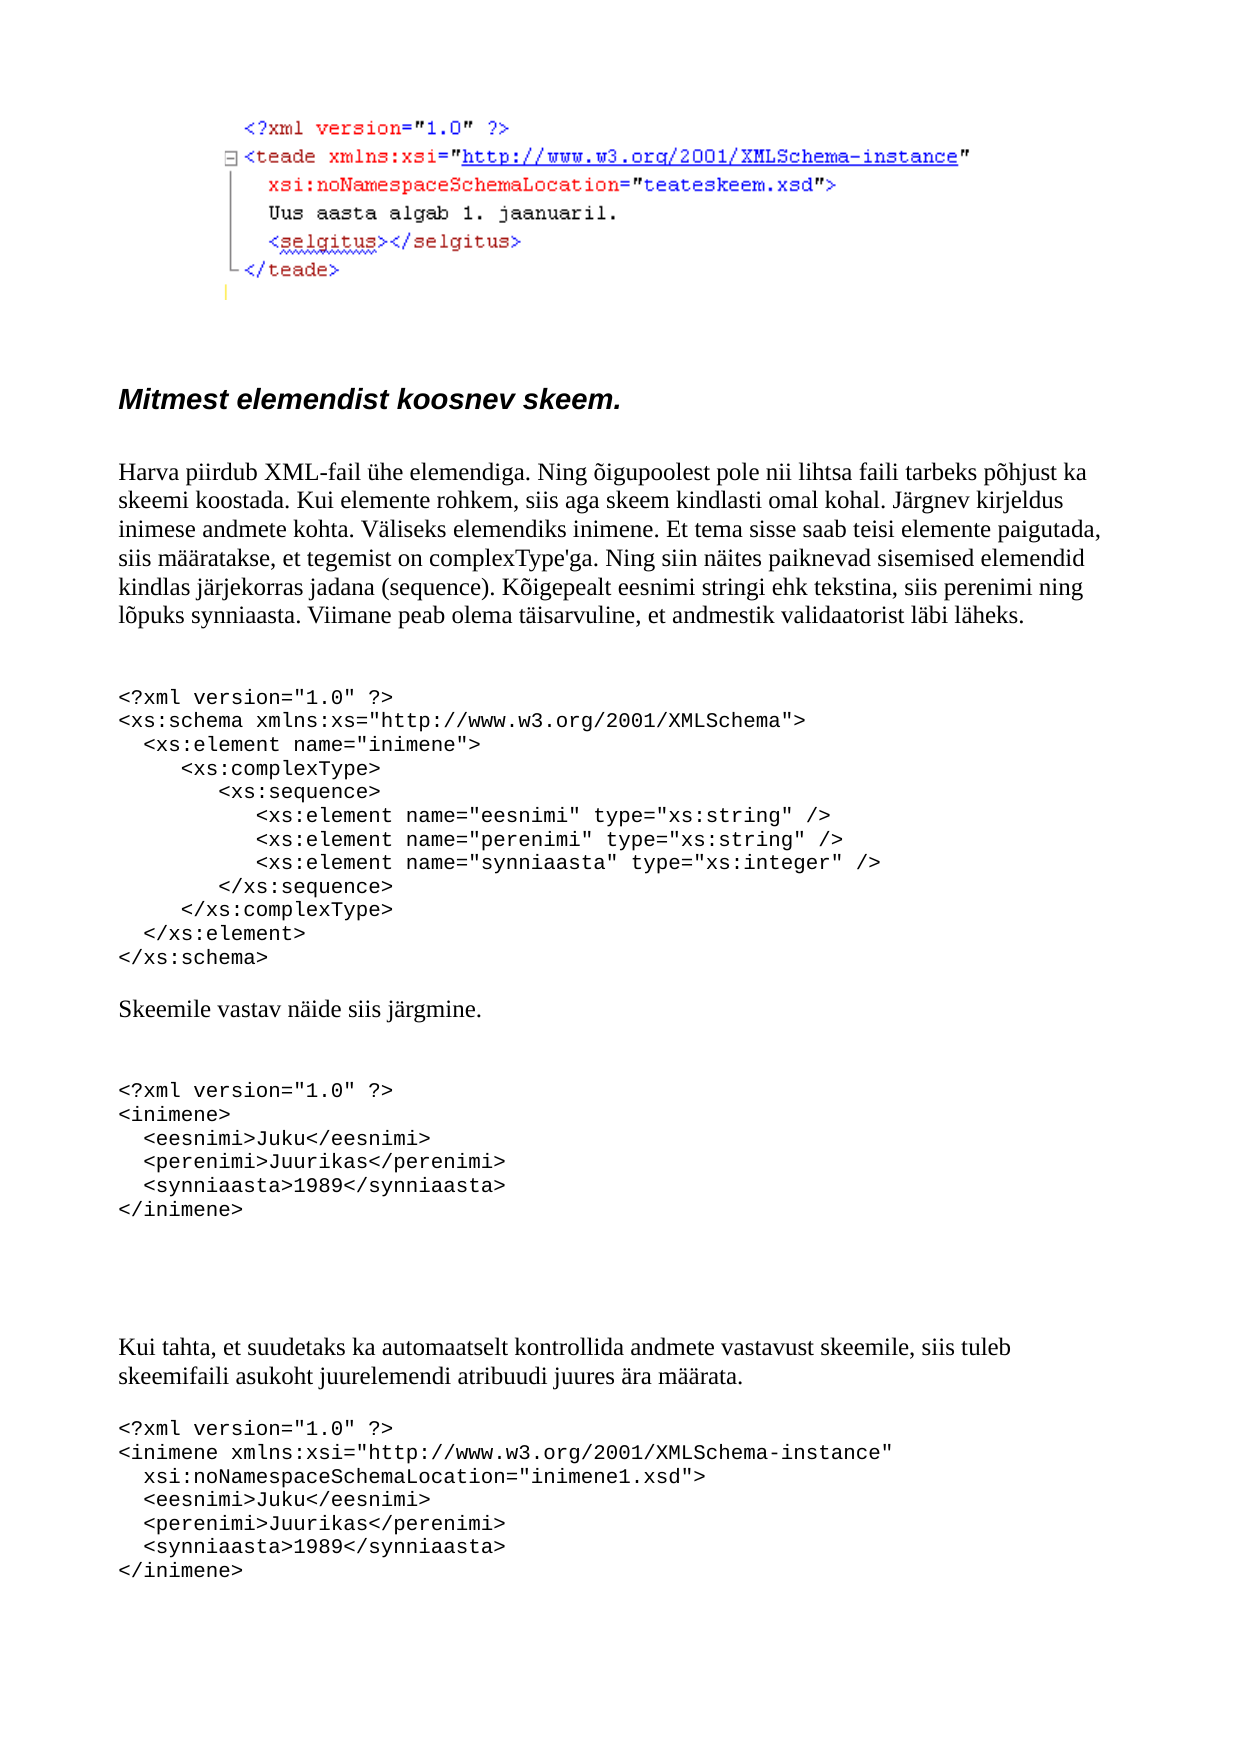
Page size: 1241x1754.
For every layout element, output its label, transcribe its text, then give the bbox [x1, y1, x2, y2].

text </xs:sequence> [118, 876, 1122, 899]
text </xs:complexType> [118, 899, 1122, 923]
subtitle Mitmest elemendist koosnev skeem. [118, 382, 1122, 415]
text </xs:schema> [118, 947, 1122, 970]
text <?xml version="1.0" ?> [118, 687, 1122, 710]
text </inimene> [118, 1198, 1122, 1222]
text <inimene xmlns:xsi="http://www.w3.org/2001/XMLSchema-instance" [118, 1442, 1122, 1466]
text Skeemile vastav näide siis järgmine. [118, 994, 1122, 1023]
text </xs:element> [118, 923, 1122, 947]
text <synniaasta>1989</synniaasta> [118, 1537, 1122, 1560]
text <eesnimi>Juku</eesnimi> [118, 1128, 1122, 1151]
text </inimene> [118, 1560, 1122, 1584]
text <xs:schema xmlns:xs="http://www.w3.org/2001/XMLSchema"> [118, 710, 1122, 734]
text <xs:element name="synniaasta" type="xs:integer" /> [118, 852, 1122, 876]
text <perenimi>Juurikas</perenimi> [118, 1513, 1122, 1537]
text <xs:complexType> [118, 758, 1122, 781]
text <?xml version="1.0" ?> [118, 1080, 1122, 1104]
text <xs:element name="inimene"> [118, 734, 1122, 758]
text <inimene> [118, 1104, 1122, 1128]
text <synniaasta>1989</synniaasta> [118, 1175, 1122, 1198]
text <perenimi>Juurikas</perenimi> [118, 1151, 1122, 1175]
text Harva piirdub XML-fail ühe elemendiga. Ning õigupoolest pole nii lihtsa faili tarbeks põhjust ka skeemi koostada. Kui elemente rohkem, siis aga skeem kindlasti omal kohal. Järgnev kirjeldus inimese andmete kohta. Väliseks elemendiks inimene. Et tema sisse saab teisi elemente paigutada, siis määratakse, et tegemist on complexType'ga. Ning siin näites paiknevad sisemised elemendid kindlas järjekorras jadana (sequence). Kõigepealt eesnimi stringi ehk tekstina, siis perenimi ning lõpuks synniaasta. Viimane peab olema täisarvuline, et andmestik validaatorist läbi läheks. [118, 457, 1122, 629]
text <xs:sequence> [118, 781, 1122, 805]
text xsi:noNamespaceSchemaLocation="inimene1.xsd"> [118, 1466, 1122, 1489]
text Kui tahta, et suudetaks ka automaatselt kontrollida andmete vastavust skeemile, siis tuleb skeemifaili asukoht juurelemendi atribuudi juures ära määrata. [118, 1332, 1122, 1389]
text <?xml version="1.0" ?> [118, 1418, 1122, 1442]
text <eesnimi>Juku</eesnimi> [118, 1489, 1122, 1513]
text <xs:element name="eesnimi" type="xs:string" /> [118, 805, 1122, 828]
text <xs:element name="perenimi" type="xs:string" /> [118, 828, 1122, 852]
